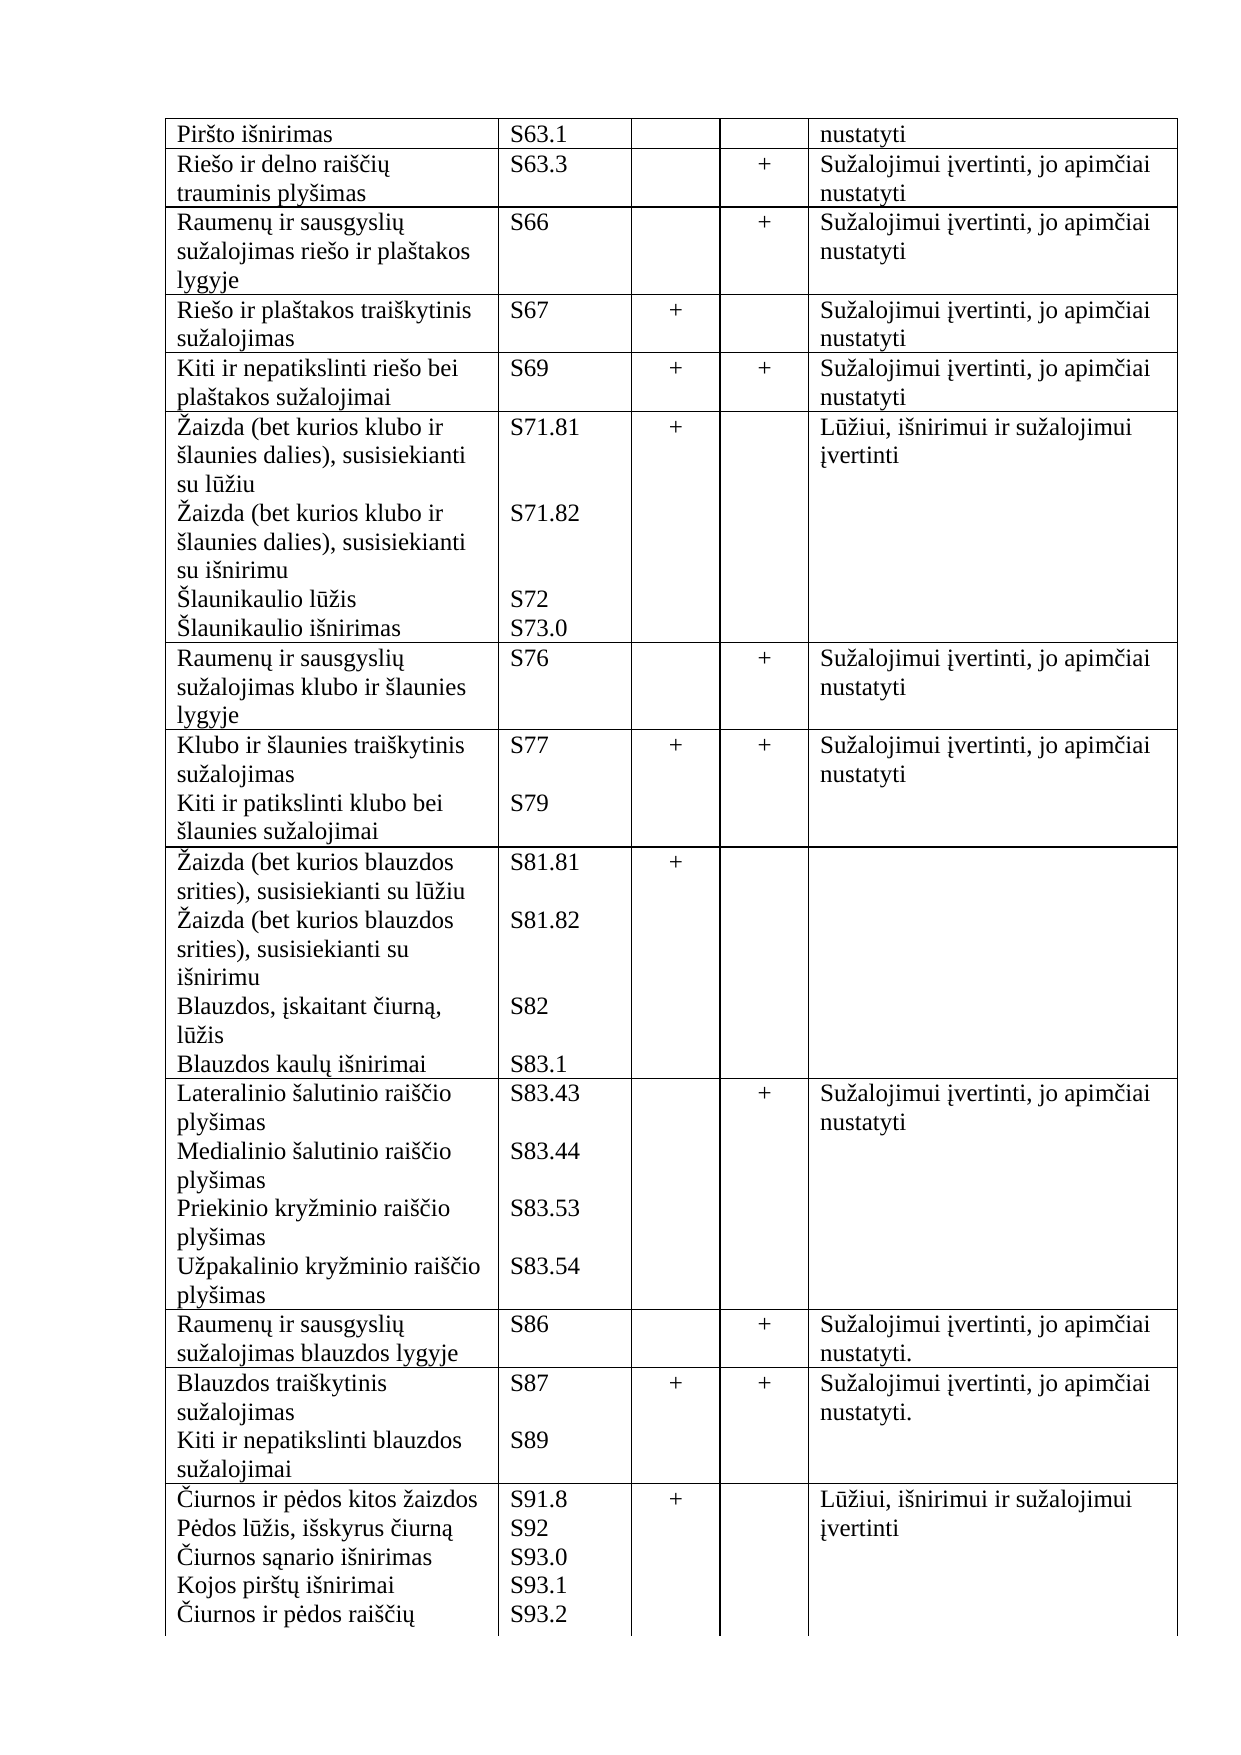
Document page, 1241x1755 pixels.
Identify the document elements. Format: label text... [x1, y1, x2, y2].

table_cell [632, 208, 719, 294]
table_cell Sužalojimui įvertinti, jo apimčiai nustatyti [809, 208, 1177, 294]
table_cell [809, 848, 1177, 1077]
table_cell [632, 149, 719, 206]
table_cell S71.81 S71.82 S72 S73.0 [499, 412, 631, 642]
table_cell S66 [499, 208, 631, 294]
table_cell S77 S79 [499, 730, 631, 846]
table_cell + [721, 643, 808, 729]
table_cell [721, 1484, 808, 1636]
table_cell S76 [499, 643, 631, 729]
table_cell Sužalojimui įvertinti, jo apimčiai nustatyti [809, 353, 1177, 411]
table_cell Sužalojimui įvertinti, jo apimčiai nustatyti [809, 643, 1177, 729]
table_cell + [632, 730, 719, 846]
table_cell Blauzdos traiškytinis sužalojimas Kiti ir nepatikslinti blauzdos sužalojimai [166, 1368, 498, 1483]
table_cell S63.1 [499, 119, 631, 148]
table_cell S67 [499, 295, 631, 352]
table_cell + [721, 208, 808, 294]
table_cell Raumenų ir sausgyslių sužalojimas riešo ir plaštakos lygyje [166, 208, 498, 294]
table_cell S63.3 [499, 149, 631, 206]
table_cell + [632, 412, 719, 642]
table_cell [632, 643, 719, 729]
table_cell + [721, 730, 808, 846]
table_cell Lūžiui, išnirimui ir sužalojimui įvertinti [809, 412, 1177, 642]
table_cell Sužalojimui įvertinti, jo apimčiai nustatyti [809, 730, 1177, 846]
table_cell + [721, 1310, 808, 1367]
table_cell + [632, 1484, 719, 1636]
table_cell Riešo ir plaštakos traiškytinis sužalojimas [166, 295, 498, 352]
table_cell Sužalojimui įvertinti, jo apimčiai nustatyti [809, 149, 1177, 206]
table_cell Klubo ir šlaunies traiškytinis sužalojimas Kiti ir patikslinti klubo bei šlaunies sužalojimai [166, 730, 498, 846]
table_cell nustatyti [809, 119, 1177, 148]
table_cell Kiti ir nepatikslinti riešo bei plaštakos sužalojimai [166, 353, 498, 411]
table_cell Sužalojimui įvertinti, jo apimčiai nustatyti [809, 1079, 1177, 1308]
table_cell Piršto išnirimas [166, 119, 498, 148]
table_cell + [721, 1368, 808, 1483]
table_cell S81.81 S81.82 S82 S83.1 [499, 848, 631, 1077]
table_cell + [632, 848, 719, 1077]
table_cell Lūžiui, išnirimui ir sužalojimui įvertinti [809, 1484, 1177, 1636]
table_cell [721, 295, 808, 352]
table_cell S91.8 S92 S93.0 S93.1 S93.2 [499, 1484, 631, 1636]
table_cell [721, 848, 808, 1077]
table_cell + [632, 353, 719, 411]
table_cell Žaizda (bet kurios blauzdos srities), susisiekianti su lūžiu Žaizda (bet kurios blauzdos srities), susisiekianti su išnirimu Blauzdos, įskaitant čiurną, lūžis Blauzdos kaulų išnirimai [166, 848, 498, 1077]
table_cell Riešo ir delno raiščių trauminis plyšimas [166, 149, 498, 206]
table_cell [632, 1310, 719, 1367]
table_cell S69 [499, 353, 631, 411]
table_cell S87 S89 [499, 1368, 631, 1483]
table_cell [632, 1079, 719, 1308]
table_cell S83.43 S83.44 S83.53 S83.54 [499, 1079, 631, 1308]
table_cell Lateralinio šalutinio raiščio plyšimas Medialinio šalutinio raiščio plyšimas Priekinio kryžminio raiščio plyšimas Užpakalinio kryžminio raiščio plyšimas [166, 1079, 498, 1308]
table_cell Raumenų ir sausgyslių sužalojimas klubo ir šlaunies lygyje [166, 643, 498, 729]
table_cell + [632, 1368, 719, 1483]
table_cell + [721, 1079, 808, 1308]
table_cell S86 [499, 1310, 631, 1367]
table_cell + [721, 149, 808, 206]
table_cell [632, 119, 719, 148]
table_cell Raumenų ir sausgyslių sužalojimas blauzdos lygyje [166, 1310, 498, 1367]
table_cell Sužalojimui įvertinti, jo apimčiai nustatyti. [809, 1368, 1177, 1483]
table_cell Čiurnos ir pėdos kitos žaizdos Pėdos lūžis, išskyrus čiurną Čiurnos sąnario išnirimas Kojos pirštų išnirimai Čiurnos ir pėdos raiščių [166, 1484, 498, 1636]
table_cell Žaizda (bet kurios klubo ir šlaunies dalies), susisiekianti su lūžiu Žaizda (bet kurios klubo ir šlaunies dalies), susisiekianti su išnirimu Šlaunikaulio lūžis Šlaunikaulio išnirimas [166, 412, 498, 642]
table_cell + [632, 295, 719, 352]
table_cell [721, 119, 808, 148]
table_cell Sužalojimui įvertinti, jo apimčiai nustatyti. [809, 1310, 1177, 1367]
table_cell + [721, 353, 808, 411]
table_cell [721, 412, 808, 642]
table_cell Sužalojimui įvertinti, jo apimčiai nustatyti [809, 295, 1177, 352]
